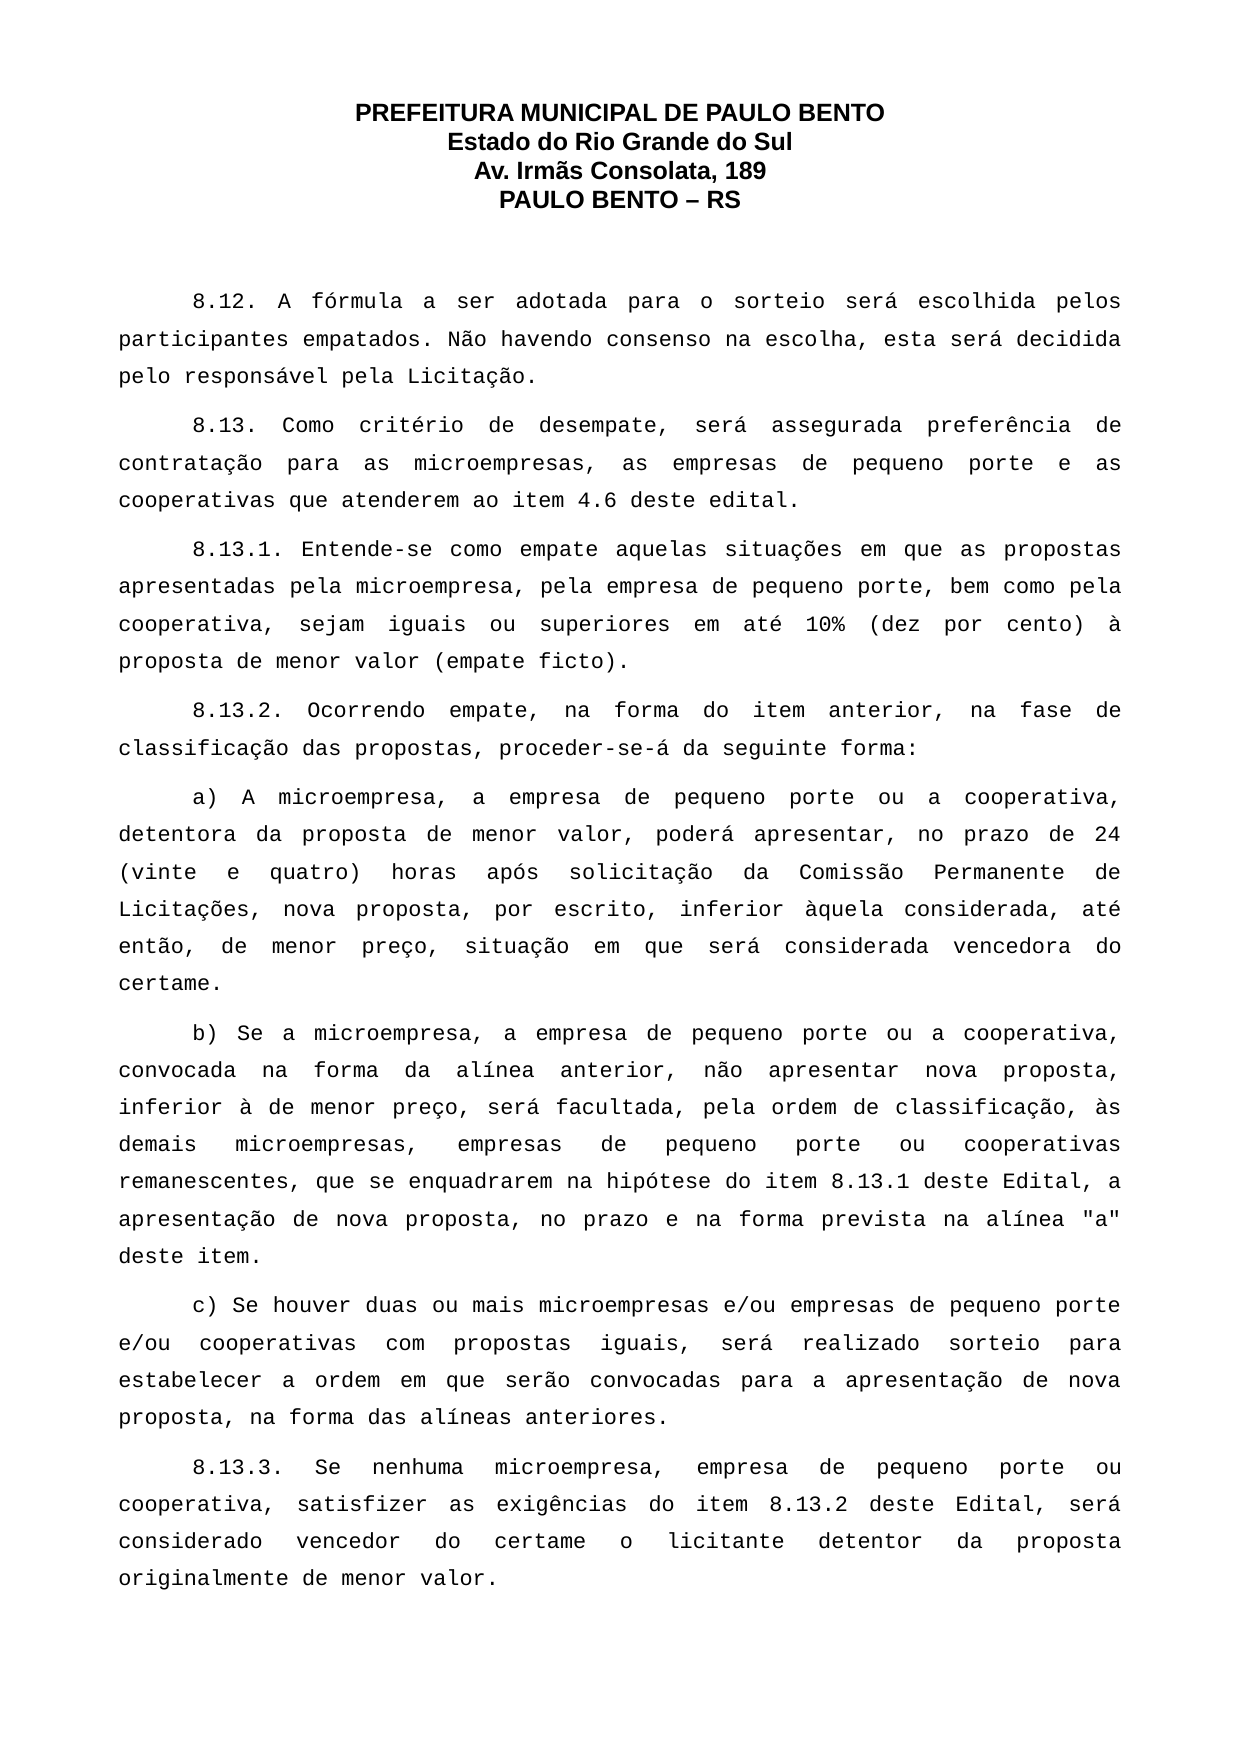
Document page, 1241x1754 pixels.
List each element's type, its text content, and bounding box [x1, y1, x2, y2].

text b) Se a microempresa, a empresa de pequeno porte ou a cooperativa, convocada na forma da alínea anterior, não apresentar nova proposta, inferior à de menor preço, será facultada, pela ordem de classificação, às demais microempresas, empresas de pequeno porte ou cooperativas remanescentes, que se enquadrarem na hipótese do item 8.13.1 deste Edital, a apresentação de nova proposta, no prazo e na forma prevista na alínea "a" deste item. [118, 1022, 1122, 1270]
text c) Se houver duas ou mais microempresas e/ou empresas de pequeno porte e/ou cooperativas com propostas iguais, será realizado sorteio para estabelecer a ordem em que serão convocadas para a apresentação de nova proposta, na forma das alíneas anteriores. [118, 1295, 1122, 1431]
text 8.12. A fórmula a ser adotada para o sorteio será escolhida pelos participantes empatados. Não havendo consenso na escolha, esta será decidida pelo responsável pela Licitação. [118, 291, 1122, 390]
text 8.13. Como critério de desempate, será assegurada preferência de contratação para as microempresas, as empresas de pequeno porte e as cooperativas que atenderem ao item 4.6 deste edital. [118, 414, 1122, 514]
text a) A microempresa, a empresa de pequeno porte ou a cooperativa, detentora da proposta de menor valor, poderá apresentar, no prazo de 24 (vinte e quatro) horas após solicitação da Comissão Permanente de Licitações, nova proposta, por escrito, inferior àquela considerada, até então, de menor preço, situação em que será considerada vencedora do certame. [118, 786, 1122, 997]
text 8.13.2. Ocorrendo empate, na forma do item anterior, na fase de classificação das propostas, proceder-se-á da seguinte forma: [118, 700, 1122, 762]
text 8.13.3. Se nenhuma microempresa, empresa de pequeno porte ou cooperativa, satisfizer as exigências do item 8.13.2 deste Edital, será considerado vencedor do certame o licitante detentor da proposta originalmente de menor valor. [118, 1456, 1122, 1592]
text 8.13.1. Entende-se como empate aquelas situações em que as propostas apresentadas pela microempresa, pela empresa de pequeno porte, bem como pela cooperativa, sejam iguais ou superiores em até 10% (dez por cento) à proposta de menor valor (empate ficto). [118, 538, 1122, 675]
